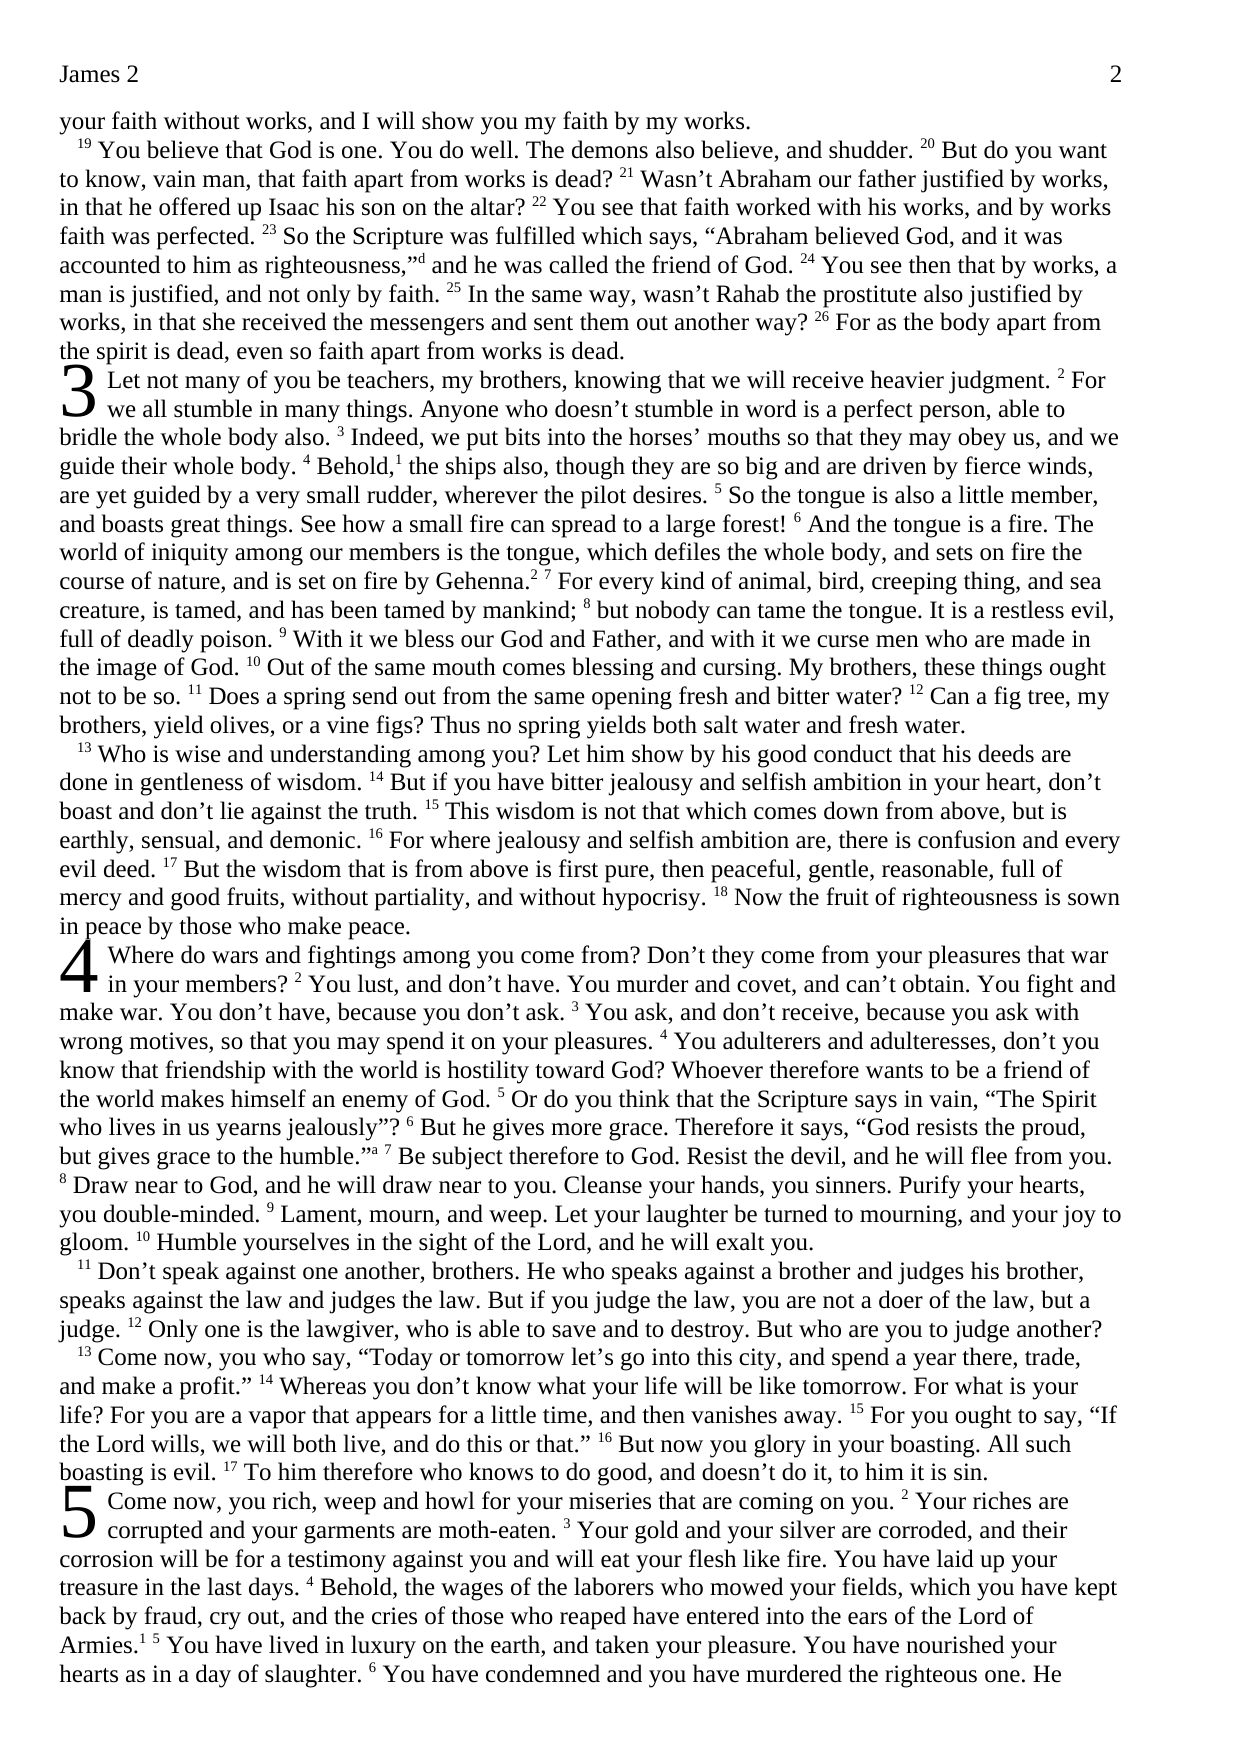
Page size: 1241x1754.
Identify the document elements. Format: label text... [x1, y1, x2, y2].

text 5Come now, you rich, weep and howl for your miseries that are coming on you. 2 Your riches are corrupted and your garments are moth-eaten. 3 Your gold and your silver are corroded, and their corrosion will be for a testimony against you and will eat your flesh like fire. You have laid up your treasure in the last days. 4 Behold, the wages of the laborers who mowed your fields, which you have kept back by fraud, cry out, and the cries of those who reaped have entered into the ears of the Lord of Armies.1 5 You have lived in luxury on the earth, and taken your pleasure. You have nourished your hearts as in a day of slaughter. 6 You have condemned and you have murdered the righteous one. He doesn’t resist you. [59, 1486, 1122, 1687]
text 19 You believe that God is one. You do well. The demons also believe, and shudder. 20 But do you want to know, vain man, that faith apart from works is dead? 21 Wasn’t Abraham our father justified by works, in that he offered up Isaac his son on the altar? 22 You see that faith worked with his works, and by works faith was perfected. 23 So the Scripture was fulfilled which says, “Abraham believed God, and it was accounted to him as righteousness,”d and he was called the friend of God. 24 You see then that by works, a man is justified, and not only by faith. 25 In the same way, wasn’t Rahab the prostitute also justified by works, in that she received the messengers and sent them out another way? 26 For as the body apart from the spirit is dead, even so faith apart from works is dead. [59, 135, 1122, 365]
text 3Let not many of you be teachers, my brothers, knowing that we will receive heavier judgment. 2 For we all stumble in many things. Anyone who doesn’t stumble in word is a perfect person, able to bridle the whole body also. 3 Indeed, we put bits into the horses’ mouths so that they may obey us, and we guide their whole body. 4 Behold,1 the ships also, though they are so big and are driven by fierce winds, are yet guided by a very small rudder, wherever the pilot desires. 5 So the tongue is also a little member, and boasts great things. See how a small fire can spread to a large forest! 6 And the tongue is a fire. The world of iniquity among our members is the tongue, which defiles the whole body, and sets on fire the course of nature, and is set on fire by Gehenna.2 7 For every kind of animal, bird, creeping thing, and sea creature, is tamed, and has been tamed by mankind; 8 but nobody can tame the tongue. It is a restless evil, full of deadly poison. 9 With it we bless our God and Father, and with it we curse men who are made in the image of God. 10 Out of the same mouth comes blessing and cursing. My brothers, these things ought not to be so. 11 Does a spring send out from the same opening fresh and bitter water? 12 Can a fig tree, my brothers, yield olives, or a vine figs? Thus no spring yields both salt water and fresh water. [59, 365, 1122, 739]
text your faith without works, and I will show you my faith by my works. [59, 106, 1122, 135]
text 13 Come now, you who say, “Today or tomorrow let’s go into this city, and spend a year there, trade, and make a profit.” 14 Whereas you don’t know what your life will be like tomorrow. For what is your life? For you are a vapor that appears for a little time, and then vanishes away. 15 For you ought to say, “If the Lord wills, we will both live, and do this or that.” 16 But now you glory in your boasting. All such boasting is evil. 17 To him therefore who knows to do good, and doesn’t do it, to him it is sin. [59, 1342, 1122, 1486]
text 13 Who is wise and understanding among you? Let him show by his good conduct that his deeds are done in gentleness of wisdom. 14 But if you have bitter jealousy and selfish ambition in your heart, don’t boast and don’t lie against the truth. 15 This wisdom is not that which comes down from above, but is earthly, sensual, and demonic. 16 For where jealousy and selfish ambition are, there is confusion and every evil deed. 17 But the wisdom that is from above is first pure, then peaceful, gentle, reasonable, full of mercy and good fruits, without partiality, and without hypocrisy. 18 Now the fruit of righteousness is sown in peace by those who make peace. [59, 739, 1122, 940]
text 11 Don’t speak against one another, brothers. He who speaks against a brother and judges his brother, speaks against the law and judges the law. But if you judge the law, you are not a doer of the law, but a judge. 12 Only one is the lawgiver, who is able to save and to destroy. But who are you to judge another? [59, 1256, 1122, 1342]
text 4Where do wars and fightings among you come from? Don’t they come from your pleasures that war in your members? 2 You lust, and don’t have. You murder and covet, and can’t obtain. You fight and make war. You don’t have, because you don’t ask. 3 You ask, and don’t receive, because you ask with wrong motives, so that you may spend it on your pleasures. 4 You adulterers and adulteresses, don’t you know that friendship with the world is hostility toward God? Whoever therefore wants to be a friend of the world makes himself an enemy of God. 5 Or do you think that the Scripture says in vain, “The Spirit who lives in us yearns jealously”? 6 But he gives more grace. Therefore it says, “God resists the proud, but gives grace to the humble.”a 7 Be subject therefore to God. Resist the devil, and he will flee from you. 8 Draw near to God, and he will draw near to you. Cleanse your hands, you sinners. Purify your hearts, you double-minded. 9 Lament, mourn, and weep. Let your laughter be turned to mourning, and your joy to gloom. 10 Humble yourselves in the sight of the Lord, and he will exalt you. [59, 940, 1122, 1256]
